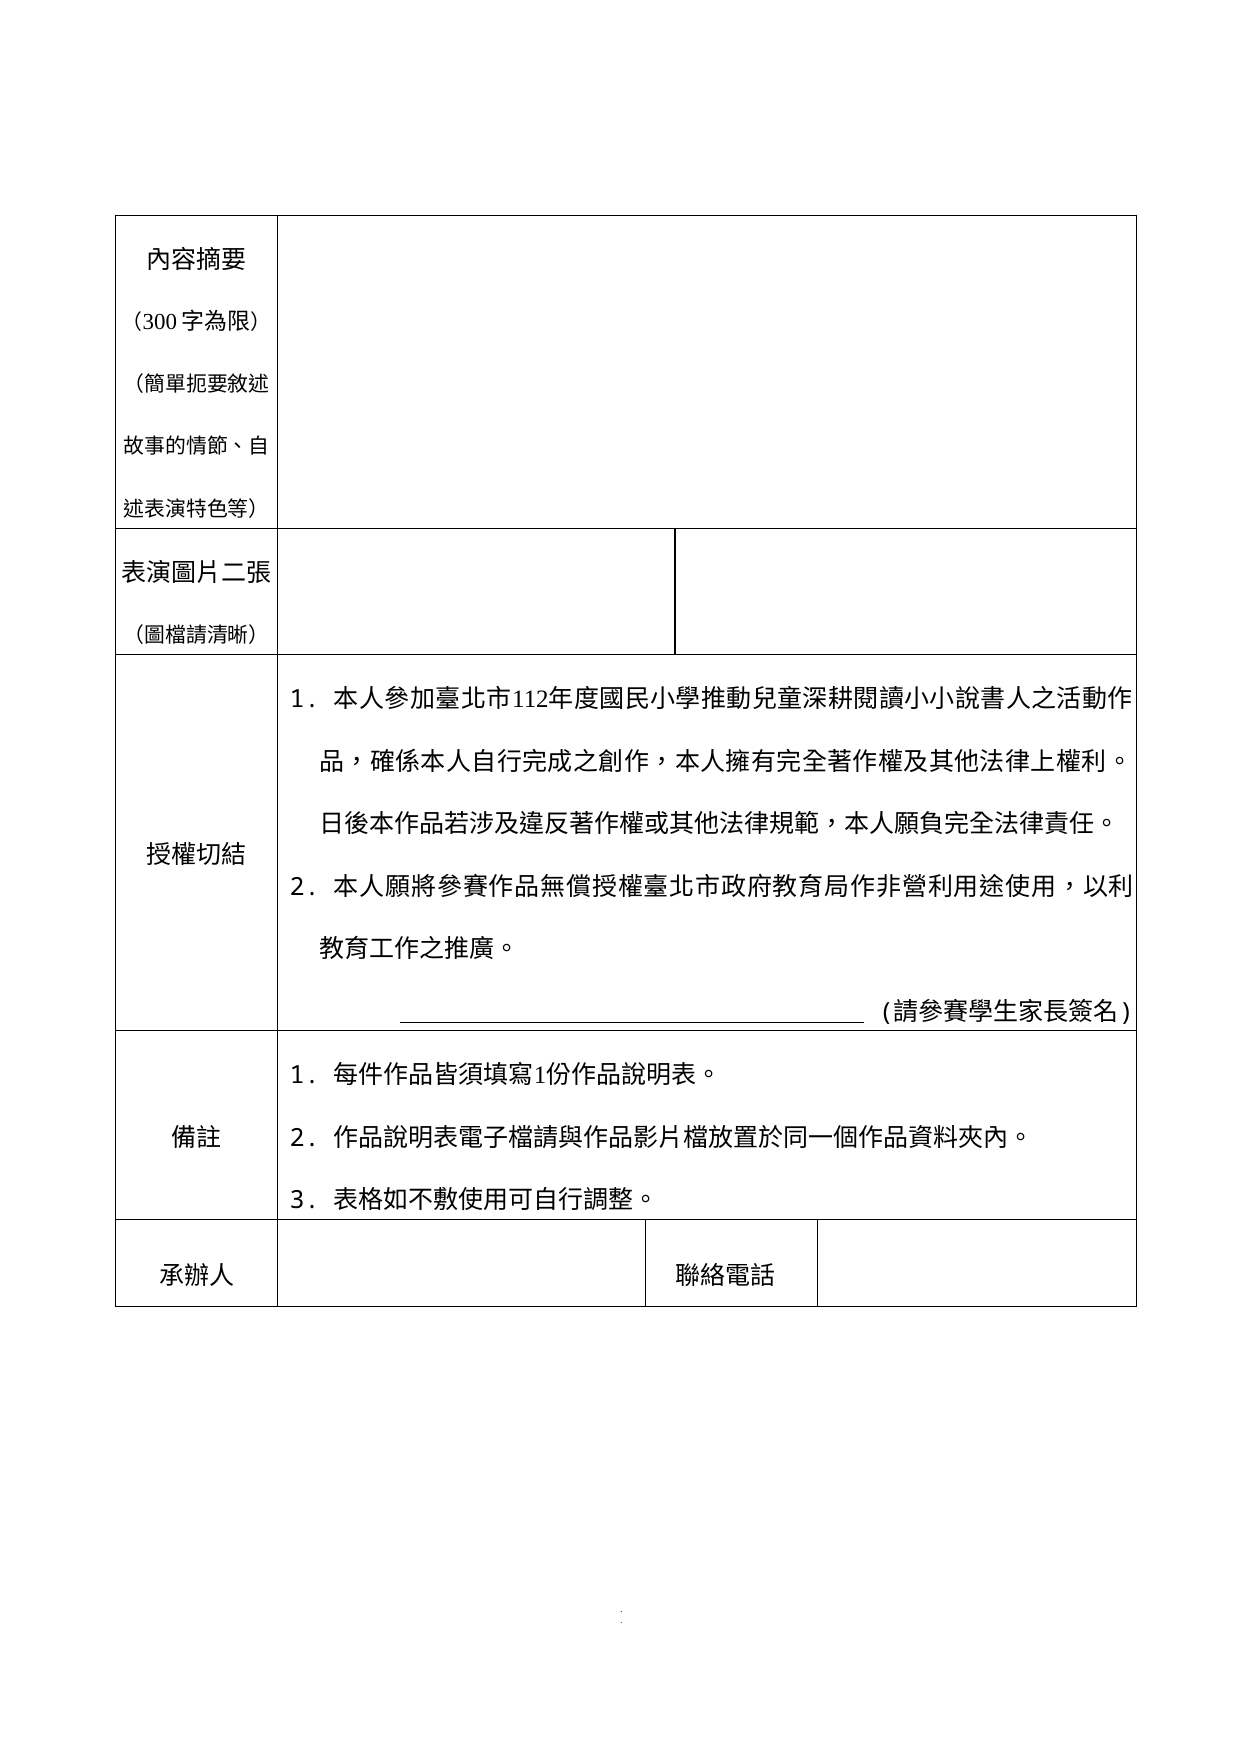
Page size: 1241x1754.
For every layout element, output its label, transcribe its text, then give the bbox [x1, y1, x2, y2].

table_cell [818, 1220, 1136, 1306]
table_cell 表演圖片二張 （圖檔請清晰） [116, 529, 277, 654]
table_cell 授權切結 [116, 655, 277, 1030]
table_cell [278, 1220, 645, 1306]
table_cell 備註 [116, 1031, 277, 1219]
table_cell 承辦人 [116, 1220, 277, 1306]
table_cell [278, 529, 674, 654]
table_cell [278, 216, 1136, 528]
table_cell 本人參加臺北市112年度國民小學推動兒童深耕閱讀小小說書人之活動作品，確係本人自行完成之創作，本人擁有完全著作權及其他法律上權利。日後本作品若涉及違反著作權或其他法律規範，本人願負完全法律責任。 本人願將參賽作品無償授權臺北市政府教育局作非營利用途使用，以利教育工作之推廣。 (請參賽學生家長簽名) [278, 655, 1136, 1030]
table_cell 內容摘要 （300字為限） （簡單扼要敘述故事的情節、自述表演特色等） [116, 216, 277, 528]
table_cell [676, 529, 1136, 654]
table_cell 每件作品皆須填寫1份作品說明表。 作品說明表電子檔請與作品影片檔放置於同一個作品資料夾內。 表格如不敷使用可自行調整。 [278, 1031, 1136, 1219]
table_cell 聯絡電話 [646, 1220, 817, 1306]
